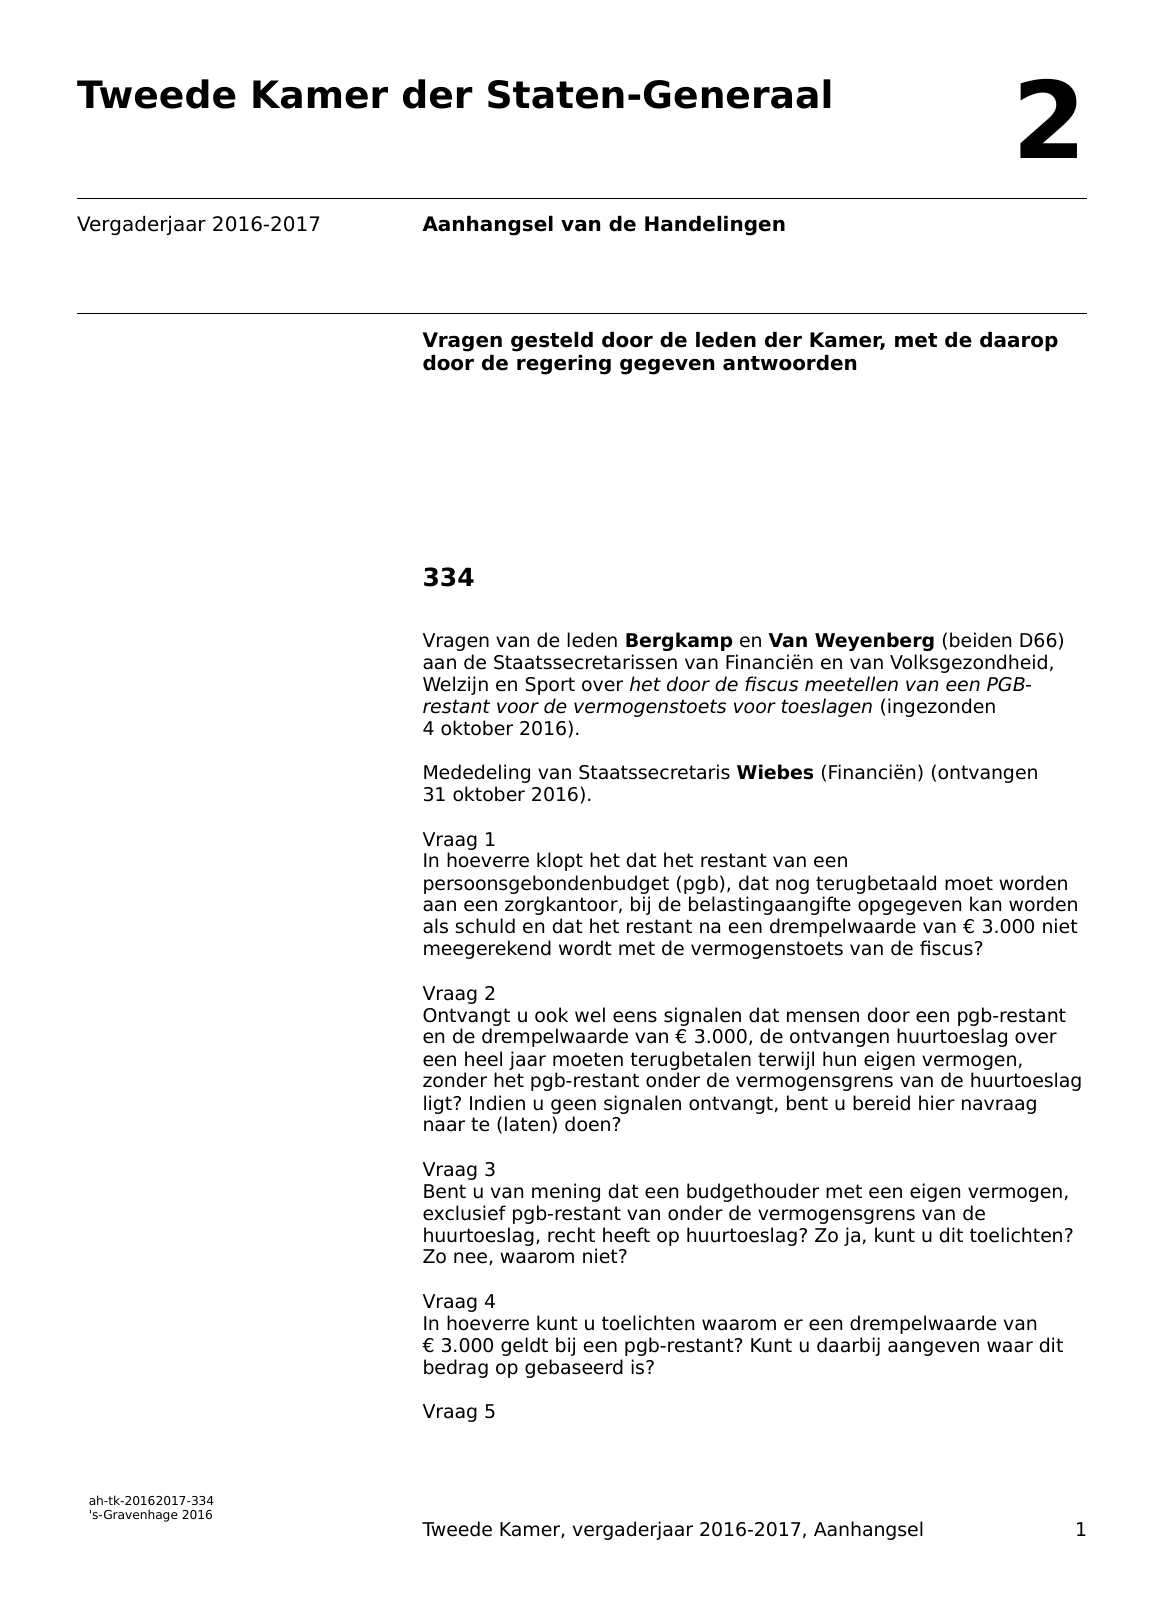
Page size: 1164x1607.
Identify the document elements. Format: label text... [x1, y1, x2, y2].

table_cell Vragen gesteld door de leden der Kamer, met de daarop door de regering gegeven antwoorden [422, 314, 1087, 375]
text Vraag 3 [422, 1158, 1087, 1181]
text Vraag 1 [422, 828, 1087, 850]
text 334 [422, 563, 1087, 592]
table_header 2 [886, 59, 1087, 198]
text Mededeling van Staatssecretaris Wiebes (Financiën) (ontvangen 31 oktober 2016). [422, 762, 1087, 806]
text Vraag 4 [422, 1291, 1087, 1313]
text Vragen van de leden Bergkamp en Van Weyenberg (beiden D66) aan de Staatssecretarissen van Financiën en van Volksgezondheid, Welzijn en Sport over het door de fiscus meetellen van een PGB-restant voor de vermogenstoets voor toeslagen (ingezonden 4 oktober 2016). [422, 630, 1087, 740]
text Ontvangt u ook wel eens signalen dat mensen door een pgb-restant en de drempelwaarde van € 3.000, de ontvangen huurtoeslag over een heel jaar moeten terugbetalen terwijl hun eigen vermogen, zonder het pgb-restant onder de vermogensgrens van de huurtoeslag ligt? Indien u geen signalen ontvangt, bent u bereid hier navraag naar te (laten) doen? [422, 1004, 1087, 1136]
text Bent u van mening dat een budgethouder met een eigen vermogen, exclusief pgb-restant van onder de vermogensgrens van de huurtoeslag, recht heeft op huurtoeslag? Zo ja, kunt u dit toelichten? Zo nee, waarom niet? [422, 1181, 1087, 1268]
text Vraag 5 [422, 1401, 1087, 1423]
text In hoeverre kunt u toelichten waarom er een drempelwaarde van € 3.000 geldt bij een pgb-restant? Kunt u daarbij aangeven waar dit bedrag op gebaseerd is? [422, 1313, 1087, 1378]
table_header Tweede Kamer der Staten-Generaal [77, 59, 886, 198]
table_cell Vergaderjaar 2016-2017 [77, 199, 422, 313]
table_cell [77, 314, 422, 375]
text ah-tk-20162017-334 [88, 1494, 323, 1508]
text In hoeverre klopt het dat het restant van een persoonsgebondenbudget (pgb), dat nog terugbetaald moet worden aan een zorgkantoor, bij de belastingaangifte opgegeven kan worden als schuld en dat het restant na een drempelwaarde van € 3.000 niet meegerekend wordt met de vermogenstoets van de fiscus? [422, 850, 1087, 960]
table_cell Aanhangsel van de Handelingen [422, 199, 1087, 313]
text 's-Gravenhage 2016 [88, 1508, 323, 1522]
text Vraag 2 [422, 982, 1087, 1004]
